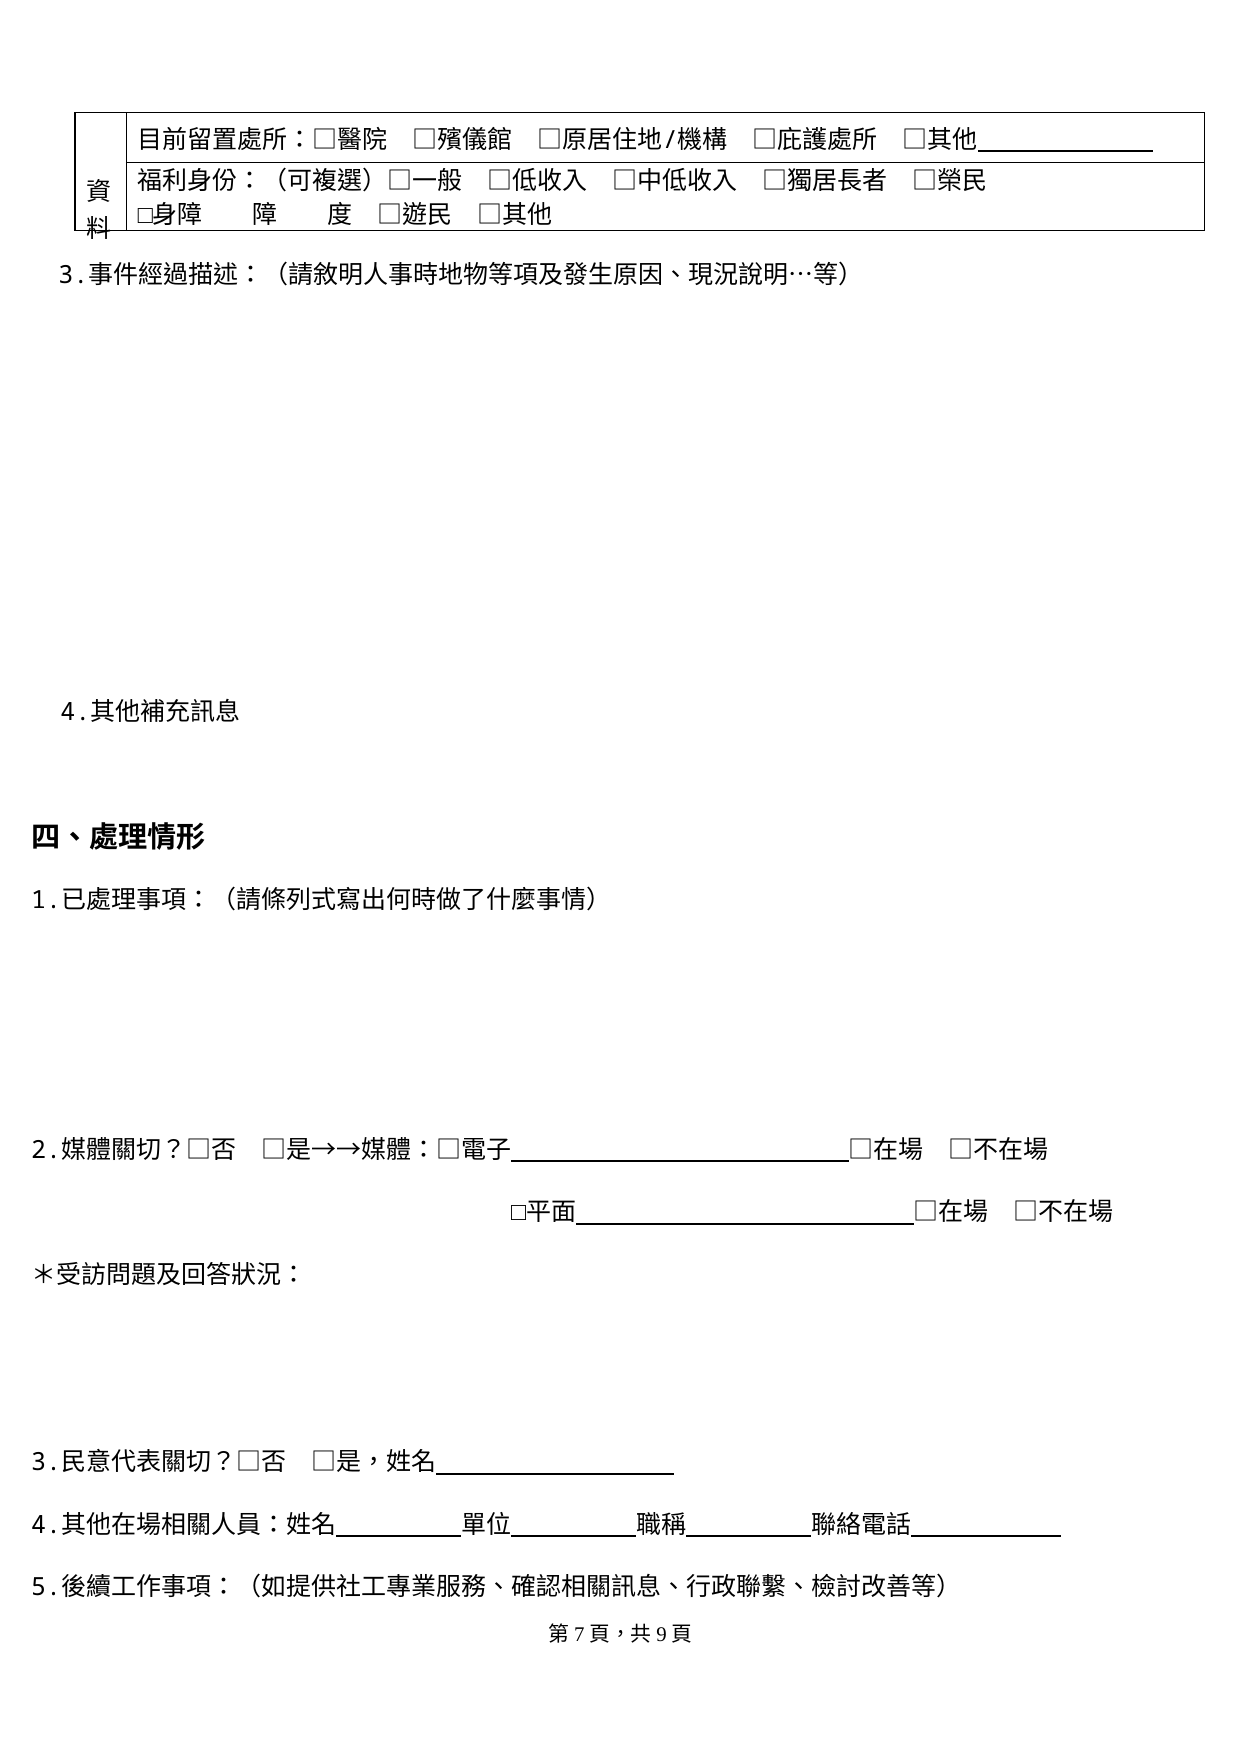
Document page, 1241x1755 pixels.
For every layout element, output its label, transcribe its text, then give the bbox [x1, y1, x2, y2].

table_cell 目前留置處所：□醫院 □殯儀館 □原居住地/機構 □庇護處所 □其他 [127, 113, 1204, 162]
table_cell 福利身份：（可複選）□一般 □低收入 □中低收入 □獨居長者 □榮民 □身障 障 度 □遊民 □其他 [127, 163, 1204, 230]
text 1.已處理事項：（請條列式寫出何時做了什麼事情） [31, 856, 1165, 918]
table_header 個人資料 [76, 113, 126, 230]
text ＊受訪問題及回答狀況： [31, 1231, 1165, 1293]
text 2.媒體關切？□否 □是→→媒體：□電子 □在場 □不在場 [31, 1106, 1165, 1168]
text □平面 □在場 □不在場 [31, 1168, 1165, 1231]
text 4.其他在場相關人員：姓名 單位 職稱 聯絡電話 [31, 1481, 1165, 1543]
text 4.其他補充訊息 [60, 668, 1165, 731]
text 5.後續工作事項：（如提供社工專業服務、確認相關訊息、行政聯繫、檢討改善等） [31, 1543, 1165, 1606]
text 四、處理情形 [31, 793, 1165, 856]
text 3.民意代表關切？□否 □是，姓名 [31, 1418, 1165, 1481]
text 3.事件經過描述：（請敘明人事時地物等項及發生原因、現況說明…等） [46, 231, 1165, 293]
